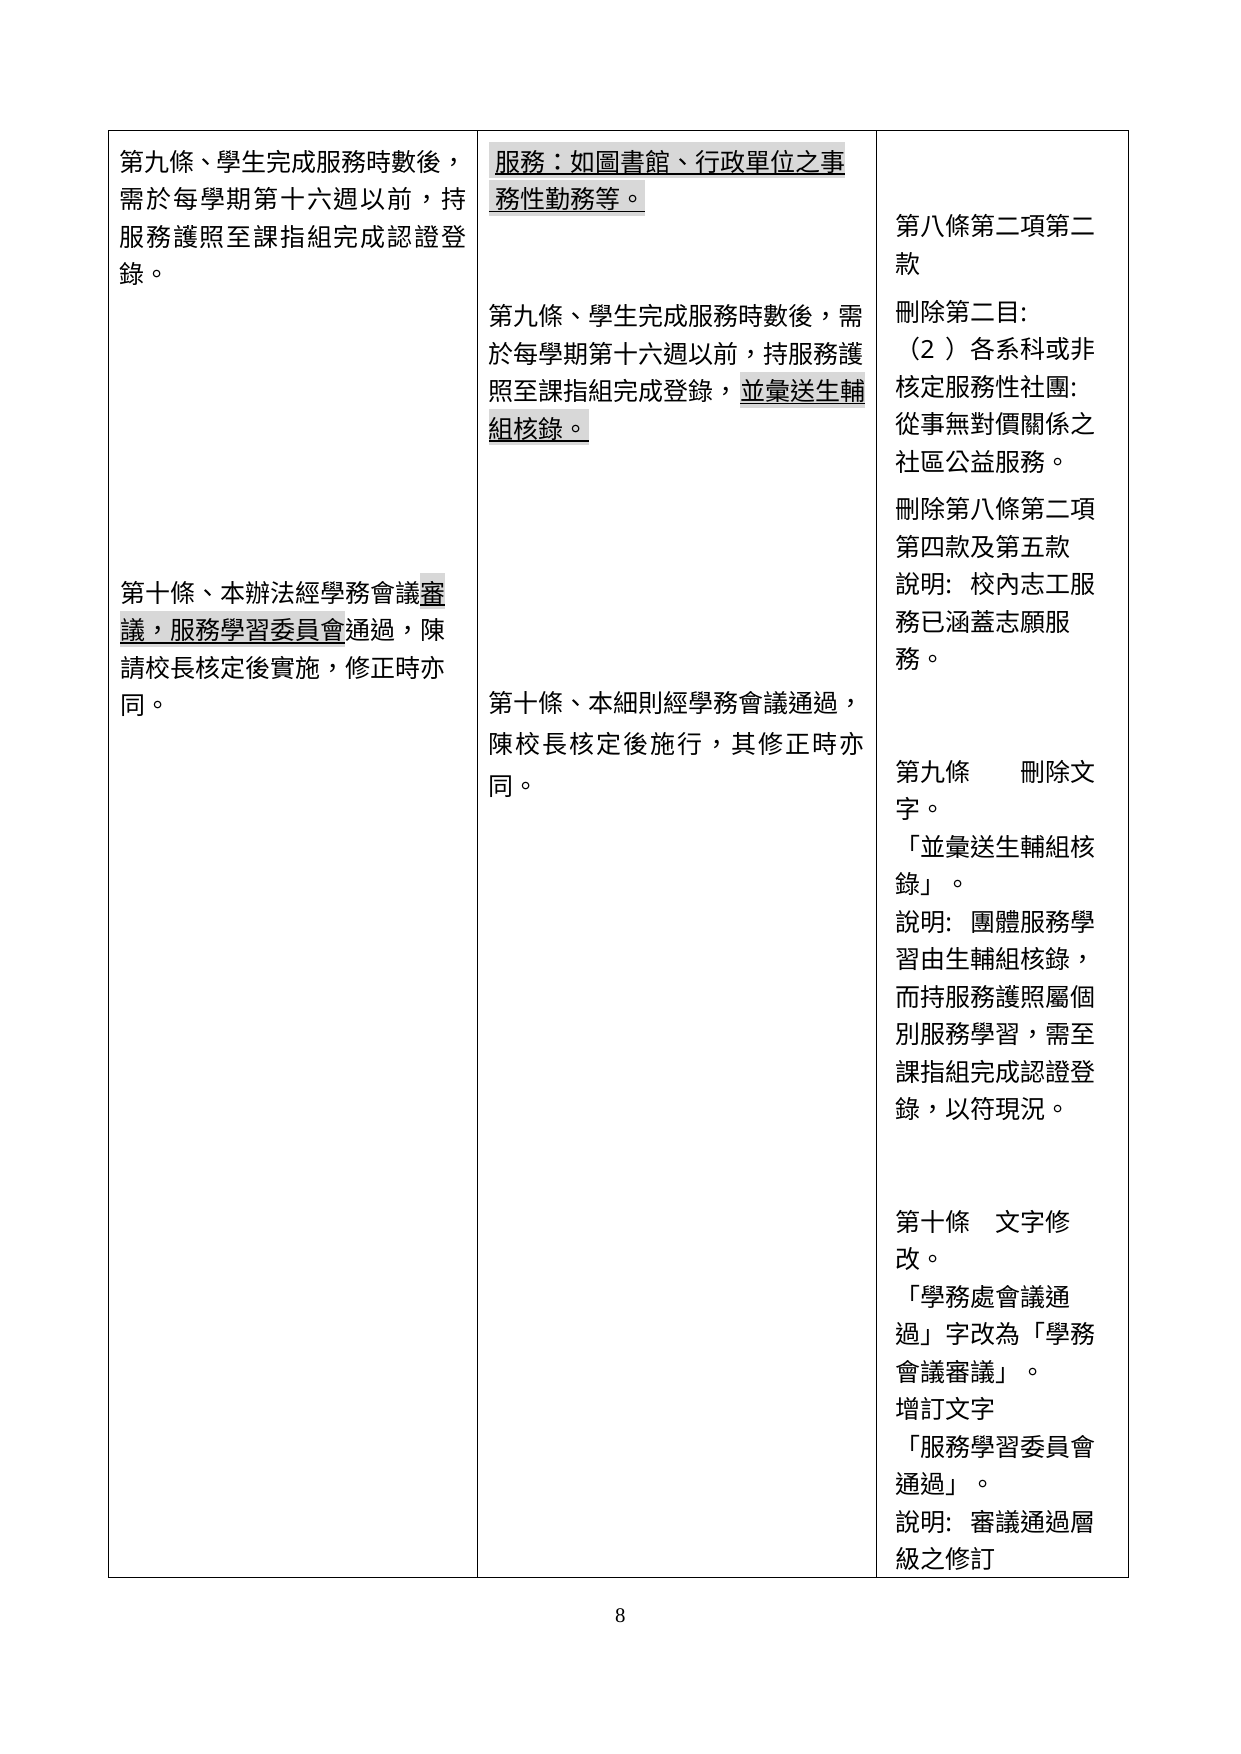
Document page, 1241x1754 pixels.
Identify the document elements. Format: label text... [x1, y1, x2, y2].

table_cell 第八條第二項第二款 刪除第二目: （2）各系科或非核定服務性社團:從事無對價關係之社區公益服務。 刪除第八條第二項 第四款及第五款 說明: 校內志工服務已涵蓋志願服務。 第九條 刪除文字。 「並彙送生輔組核錄」。 說明:團體服務學習由生輔組核錄，而持服務護照屬個別服務學習，需至課指組完成認證登錄，以符現況。 第十條 文字修改。 「學務處會議通過」字改為「學務會議審議」。 增訂文字 「服務學習委員會通過」。 說明: 審議通過層級之修訂 [877, 131, 1128, 1577]
table_cell 服務：如圖書館、行政單位之事務性勤務等。 第九條、學生完成服務時數後，需於每學期第十六週以前，持服務護照至課指組完成登錄，並彙送生輔組核錄。 第十條、本細則經學務會議通過，陳校長核定後施行，其修正時亦同。 [478, 131, 876, 1577]
table_cell 第九條、學生完成服務時數後，需於每學期第十六週以前，持服務護照至課指組完成認證登錄。 第十條、本辦法經學務會議審 議，服務學習委員會通過，陳請校長核定後實施，修正時亦同。 [109, 131, 477, 1577]
